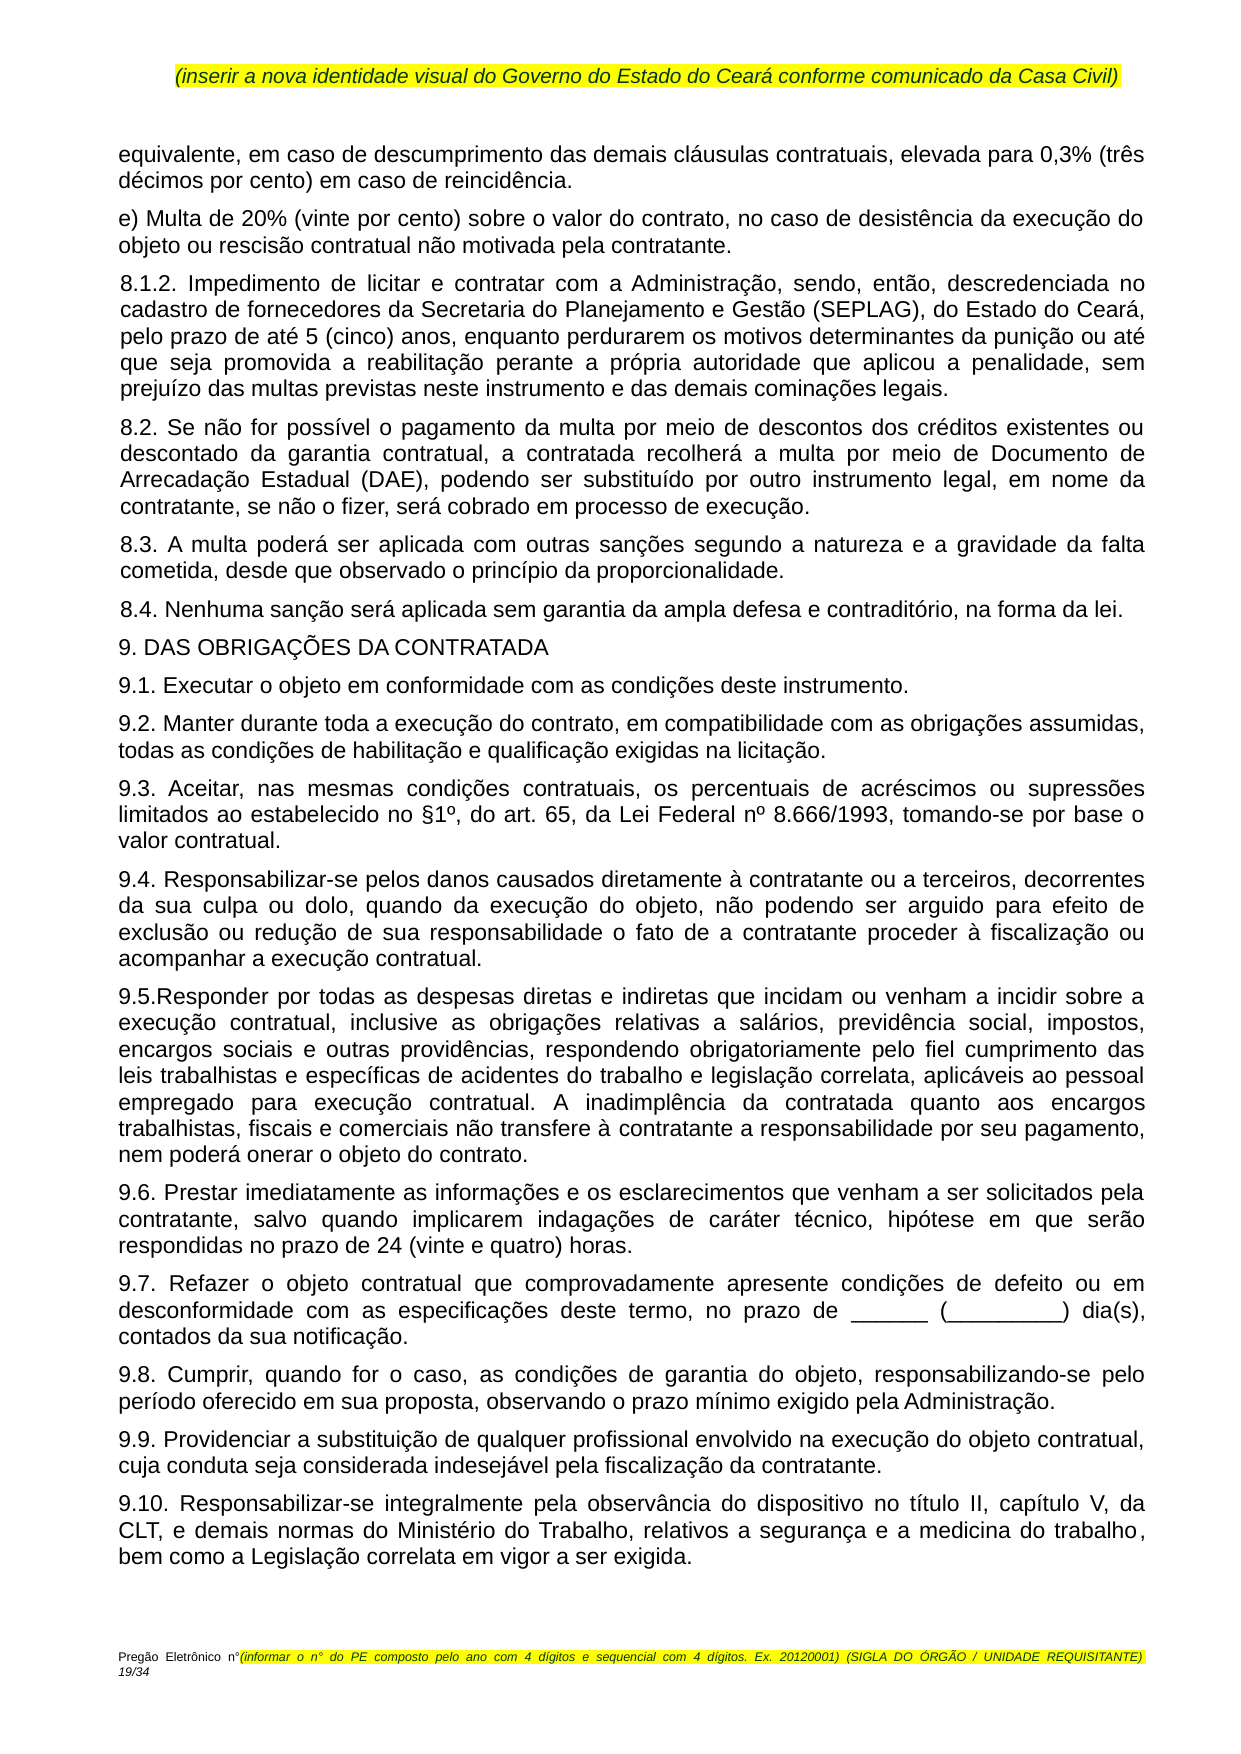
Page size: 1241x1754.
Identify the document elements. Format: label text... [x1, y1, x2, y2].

text 8.3. A multa poderá ser aplicada com outras sanções segundo a natureza e a gravidade da falta cometida, desde que observado o princípio da proporcionalidade. [120, 531, 1146, 584]
text 9. DAS OBRIGAÇÕES DA CONTRATADA [118, 634, 1146, 660]
text equivalente, em caso de descumprimento das demais cláusulas contratuais, elevada para 0,3% (três décimos por cento) em caso de reincidência. [118, 141, 1146, 193]
text 9.7. Refazer o objeto contratual que comprovadamente apresente condições de defeito ou em desconformidade com as especificações deste termo, no prazo de ______ (_________) dia(s), contados da sua notificação. [118, 1270, 1146, 1349]
text 8.1.2. Impedimento de licitar e contratar com a Administração, sendo, então, descredenciada no cadastro de fornecedores da Secretaria do Planejamento e Gestão (SEPLAG), do Estado do Ceará, pelo prazo de até 5 (cinco) anos, enquanto perdurarem os motivos determinantes da punição ou até que seja promovida a reabilitação perante a própria autoridade que aplicou a penalidade, sem prejuízo das multas previstas neste instrumento e das demais cominações legais. [120, 270, 1146, 402]
text 9.6. Prestar imediatamente as informações e os esclarecimentos que venham a ser solicitados pela contratante, salvo quando implicarem indagações de caráter técnico, hipótese em que serão respondidas no prazo de 24 (vinte e quatro) horas. [118, 1179, 1146, 1258]
text 9.5.Responder por todas as despesas diretas e indiretas que incidam ou venham a incidir sobre a execução contratual, inclusive as obrigações relativas a salários, previdência social, impostos, encargos sociais e outras providências, respondendo obrigatoriamente pelo fiel cumprimento das leis trabalhistas e específicas de acidentes do trabalho e legislação correlata, aplicáveis ao pessoal empregado para execução contratual. A inadimplência da contratada quanto aos encargos trabalhistas, fiscais e comerciais não transfere à contratante a responsabilidade por seu pagamento, nem poderá onerar o objeto do contrato. [118, 983, 1146, 1167]
text 9.1. Executar o objeto em conformidade com as condições deste instrumento. [118, 672, 1146, 698]
text 9.10. Responsabilizar-se integralmente pela observância do dispositivo no título II, capítulo V, da CLT, e demais normas do Ministério do Trabalho, relativos a segurança e a medicina do trabalho, bem como a Legislação correlata em vigor a ser exigida. [118, 1490, 1146, 1569]
text 8.2. Se não for possível o pagamento da multa por meio de descontos dos créditos existentes ou descontado da garantia contratual, a contratada recolherá a multa por meio de Documento de Arrecadação Estadual (DAE), podendo ser substituído por outro instrumento legal, em nome da contratante, se não o fizer, será cobrado em processo de execução. [120, 414, 1146, 519]
text 9.8. Cumprir, quando for o caso, as condições de garantia do objeto, responsabilizando-se pelo período oferecido em sua proposta, observando o prazo mínimo exigido pela Administração. [118, 1361, 1146, 1414]
text 8.4. Nenhuma sanção será aplicada sem garantia da ampla defesa e contraditório, na forma da lei. [120, 596, 1146, 622]
text 9.2. Manter durante toda a execução do contrato, em compatibilidade com as obrigações assumidas, todas as condições de habilitação e qualificação exigidas na licitação. [118, 710, 1146, 763]
text 9.9. Providenciar a substituição de qualquer profissional envolvido na execução do objeto contratual, cuja conduta seja considerada indesejável pela fiscalização da contratante. [118, 1426, 1146, 1478]
text 9.4. Responsabilizar-se pelos danos causados diretamente à contratante ou a terceiros, decorrentes da sua culpa ou dolo, quando da execução do objeto, não podendo ser arguido para efeito de exclusão ou redução de sua responsabilidade o fato de a contratante proceder à fiscalização ou acompanhar a execução contratual. [118, 866, 1146, 971]
text 9.3. Aceitar, nas mesmas condições contratuais, os percentuais de acréscimos ou supressões limitados ao estabelecido no §1º, do art. 65, da Lei Federal nº 8.666/1993, tomando-se por base o valor contratual. [118, 775, 1146, 854]
text e) Multa de 20% (vinte por cento) sobre o valor do contrato, no caso de desistência da execução do objeto ou rescisão contratual não motivada pela contratante. [118, 205, 1146, 258]
